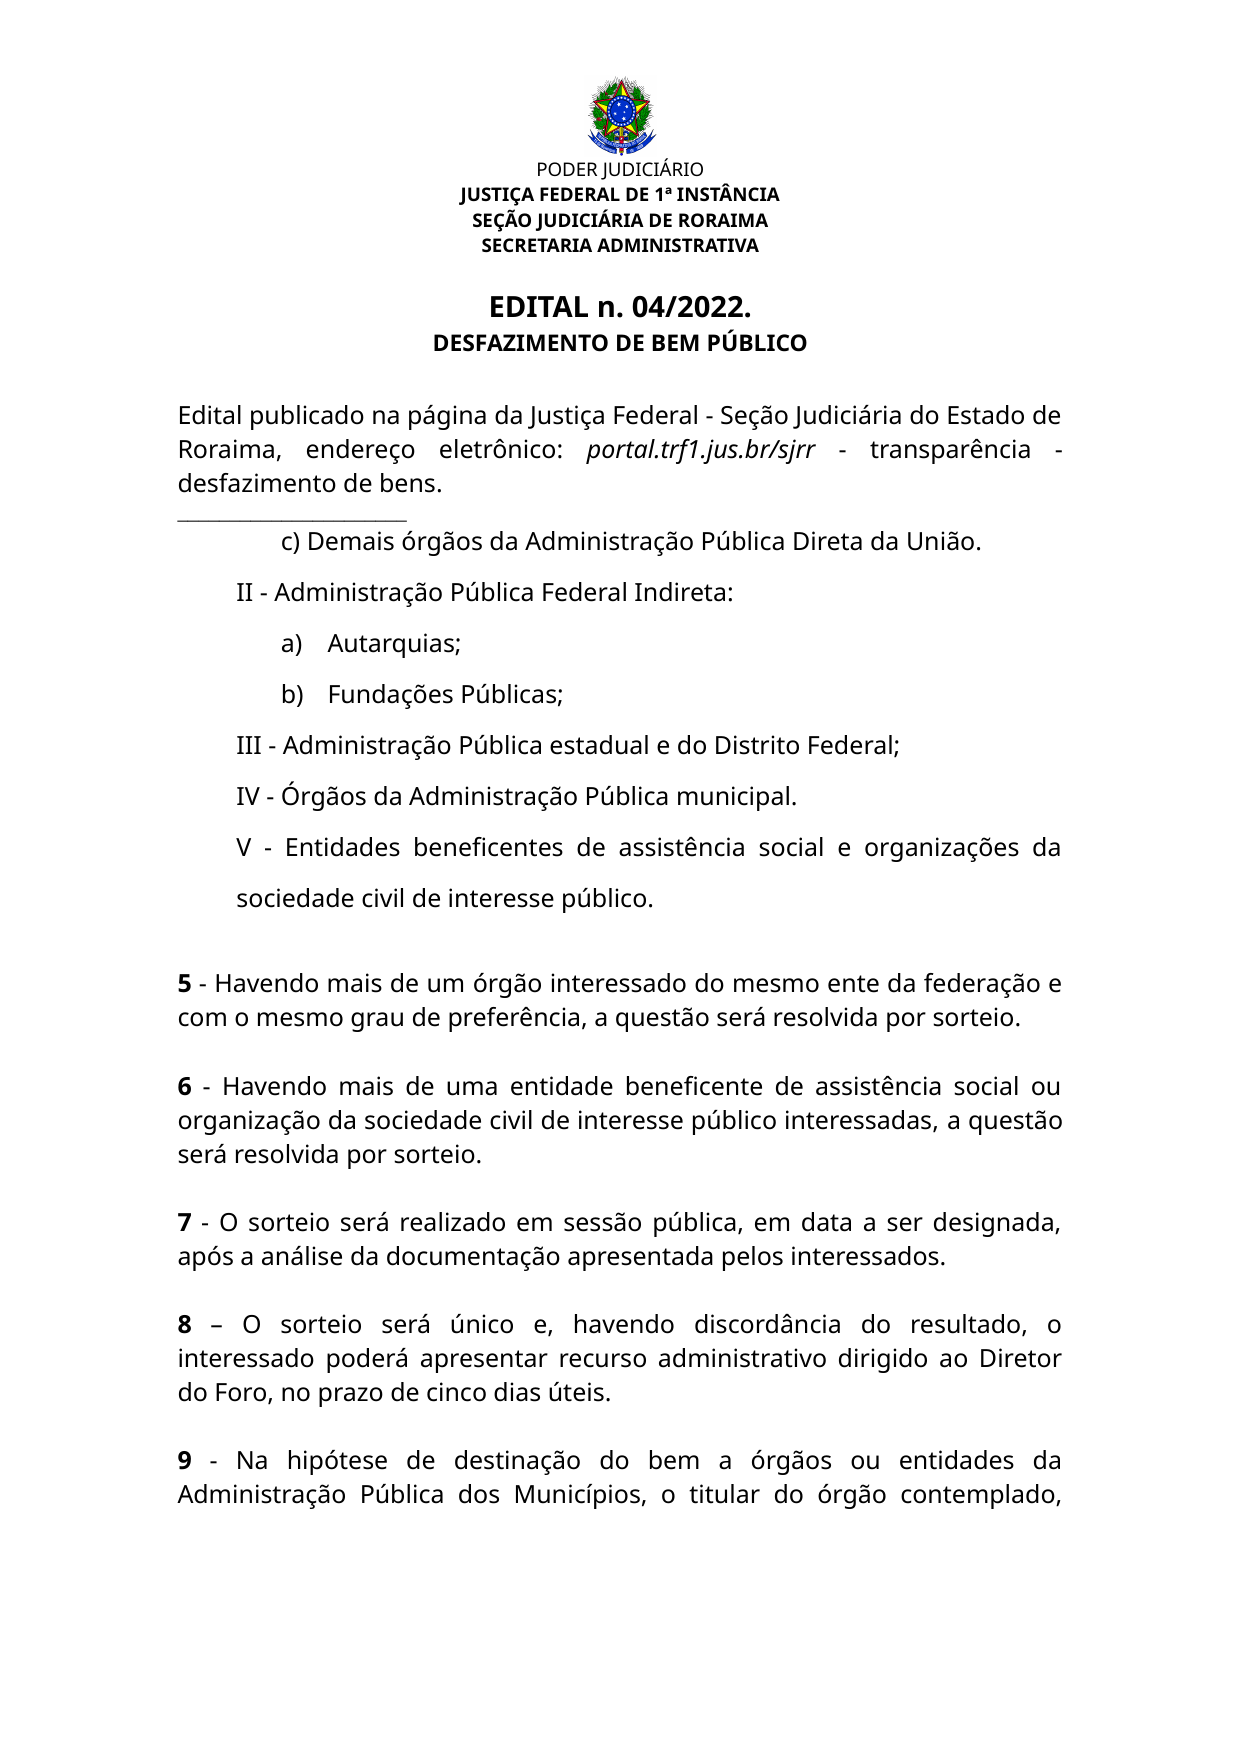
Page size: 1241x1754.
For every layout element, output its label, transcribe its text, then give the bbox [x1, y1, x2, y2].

picture [584, 75, 658, 157]
text 6 - Havendo mais de uma entidade beneficente de assistência social ou organização da sociedade civil de interesse público interessadas, a questão será resolvida por sorteio. [177, 1068, 1063, 1170]
text 7 - O sorteio será realizado em sessão pública, em data a ser designada, após a análise da documentação apresentada pelos interessados. [177, 1204, 1063, 1273]
text 5 - Havendo mais de um órgão interessado do mesmo ente da federação e com o mesmo grau de preferência, a questão será resolvida por sorteio. [177, 966, 1063, 1034]
text III - Administração Pública estadual e do Distrito Federal; [236, 728, 1063, 762]
text IV - Órgãos da Administração Pública municipal. [236, 779, 1063, 813]
text V - Entidades beneficentes de assistência social e organizações da sociedade civil de interesse público. [236, 830, 1063, 915]
list Fundações Públicas; [281, 677, 1063, 711]
text 8 – O sorteio será único e, havendo discordância do resultado, o interessado poderá apresentar recurso administrativo dirigido ao Diretor do Foro, no prazo de cinco dias úteis. [177, 1307, 1063, 1409]
list Autarquias; [281, 626, 1063, 660]
text 9 - Na hipótese de destinação do bem a órgãos ou entidades da Administração Pública dos Municípios, o titular do órgão contemplado, [177, 1443, 1063, 1511]
text c) Demais órgãos da Administração Pública Direta da União. [281, 524, 1063, 558]
text II - Administração Pública Federal Indireta: [236, 575, 1063, 609]
